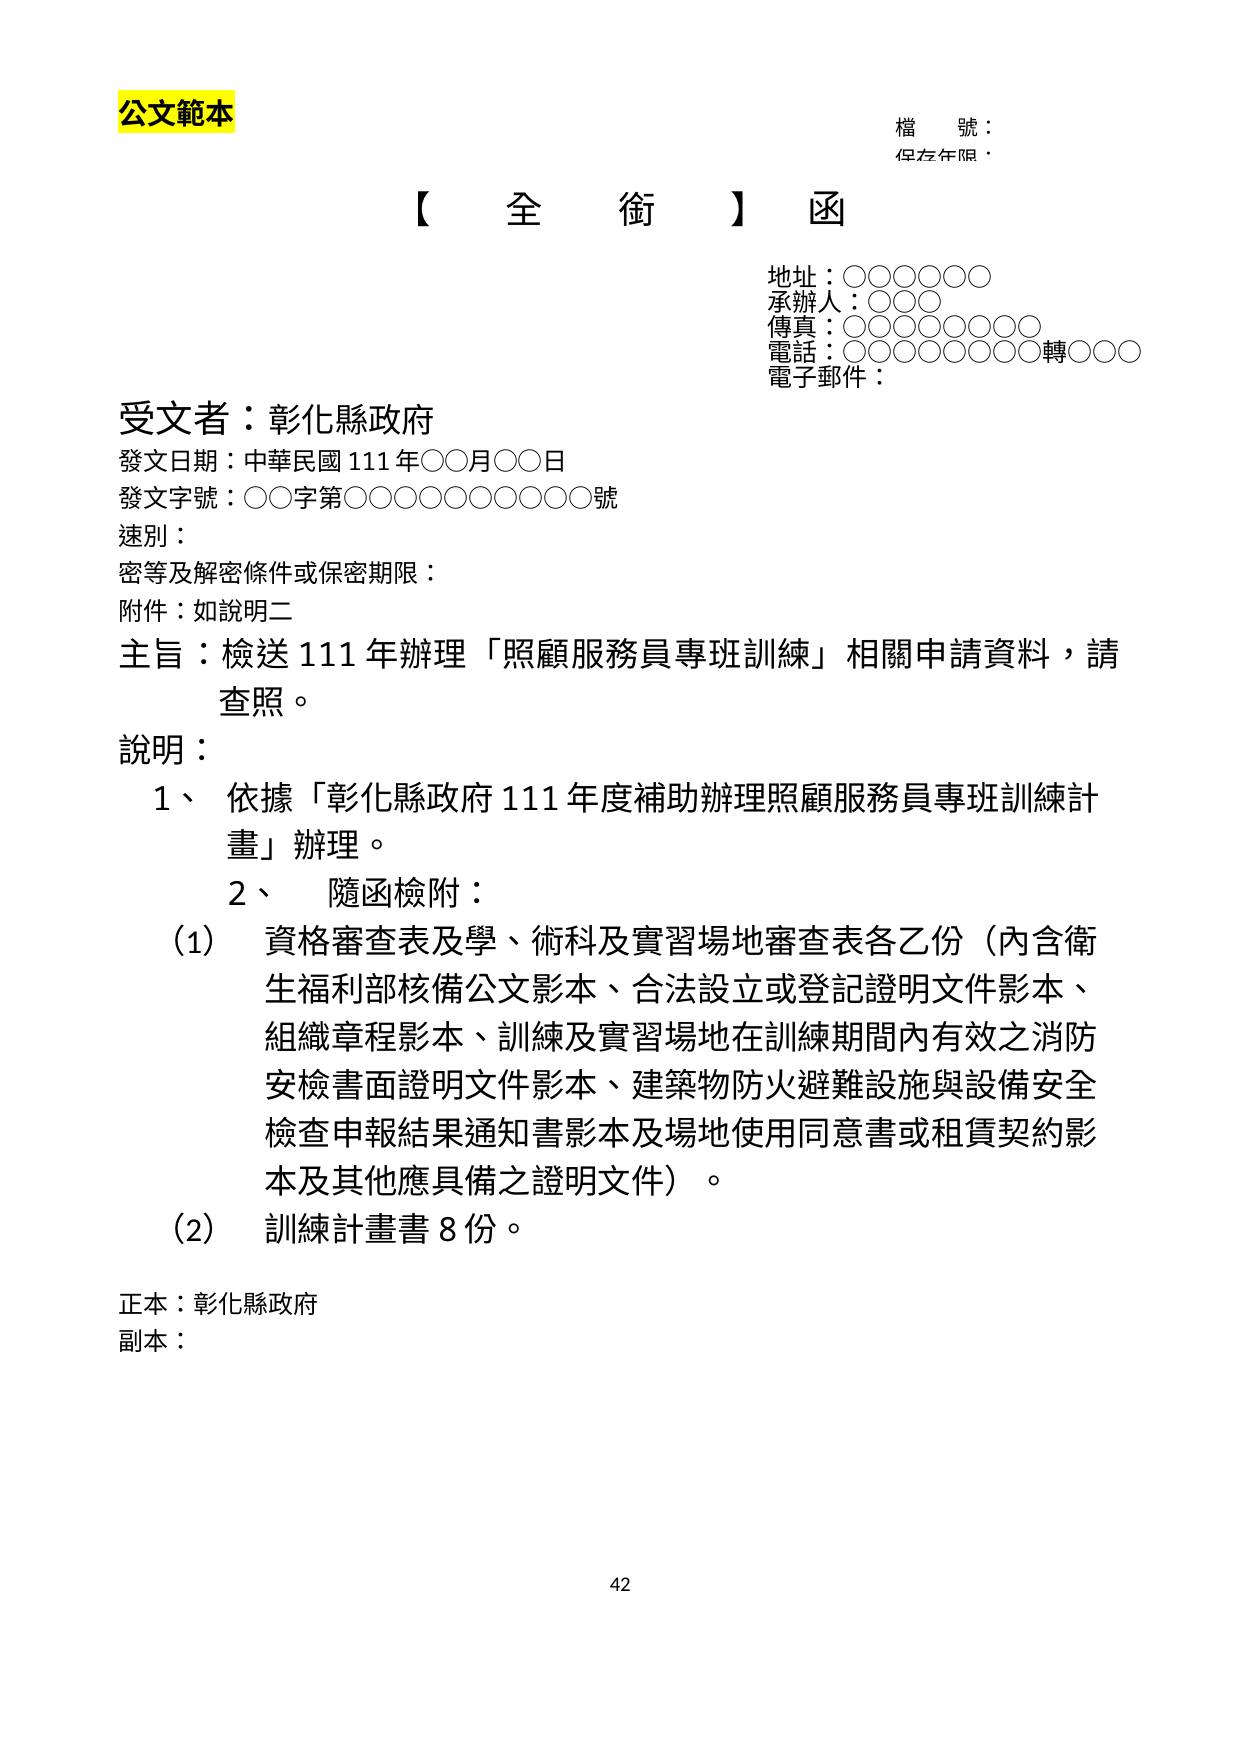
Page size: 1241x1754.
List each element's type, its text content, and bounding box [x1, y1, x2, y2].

text 電子郵件： [767, 366, 1224, 391]
text 速別： [118, 515, 1122, 553]
text 說明： [118, 724, 1122, 772]
text 受文者：彰化縣政府 [118, 403, 1122, 440]
text 附件：如說明二 [118, 590, 1122, 628]
list 資格審查表及學、術科及實習場地審查表各乙份（內含衛生福利部核備公文影本、合法設立或登記證明文件影本、組織章程影本、訓練及實習場地在訓練期間內有效之消防安檢書面證明文件影本、建築物防火避難設施與設備安全檢查申報結果通知書影本及場地使用同意書或租賃契約影本及其他應具備之證明文件）。 [152, 915, 1122, 1203]
text 密等及解密條件或保密期限： [118, 553, 1122, 590]
text 承辦人：○○○ [767, 291, 1224, 316]
list 訓練計畫書8份。 [152, 1203, 1122, 1251]
list 隨函檢附： [227, 867, 1122, 915]
text 公文範本 [118, 90, 1171, 168]
text 主旨：檢送111年辦理「照顧服務員專班訓練」相關申請資料，請查照。 [118, 628, 1122, 724]
text 電話：○○○○○○○○轉○○○ [767, 341, 1224, 366]
text 【 全 銜 】 函 [118, 163, 1122, 238]
text 副本： [118, 1321, 1122, 1357]
text 發文日期：中華民國111年○○月○○日 [118, 440, 1122, 478]
text 正本：彰化縣政府 [118, 1285, 1122, 1321]
list 依據「彰化縣政府111年度補助辦理照顧服務員專班訓練計畫」辦理。 [152, 772, 1122, 867]
text 地址：○○○○○○ [767, 266, 1224, 291]
text [752, 259, 1239, 403]
text 傳真：○○○○○○○○ [767, 316, 1224, 341]
text 發文字號：○○字第○○○○○○○○○○號 [118, 478, 1122, 515]
text 檔 號： 保存年限： [895, 112, 1156, 160]
